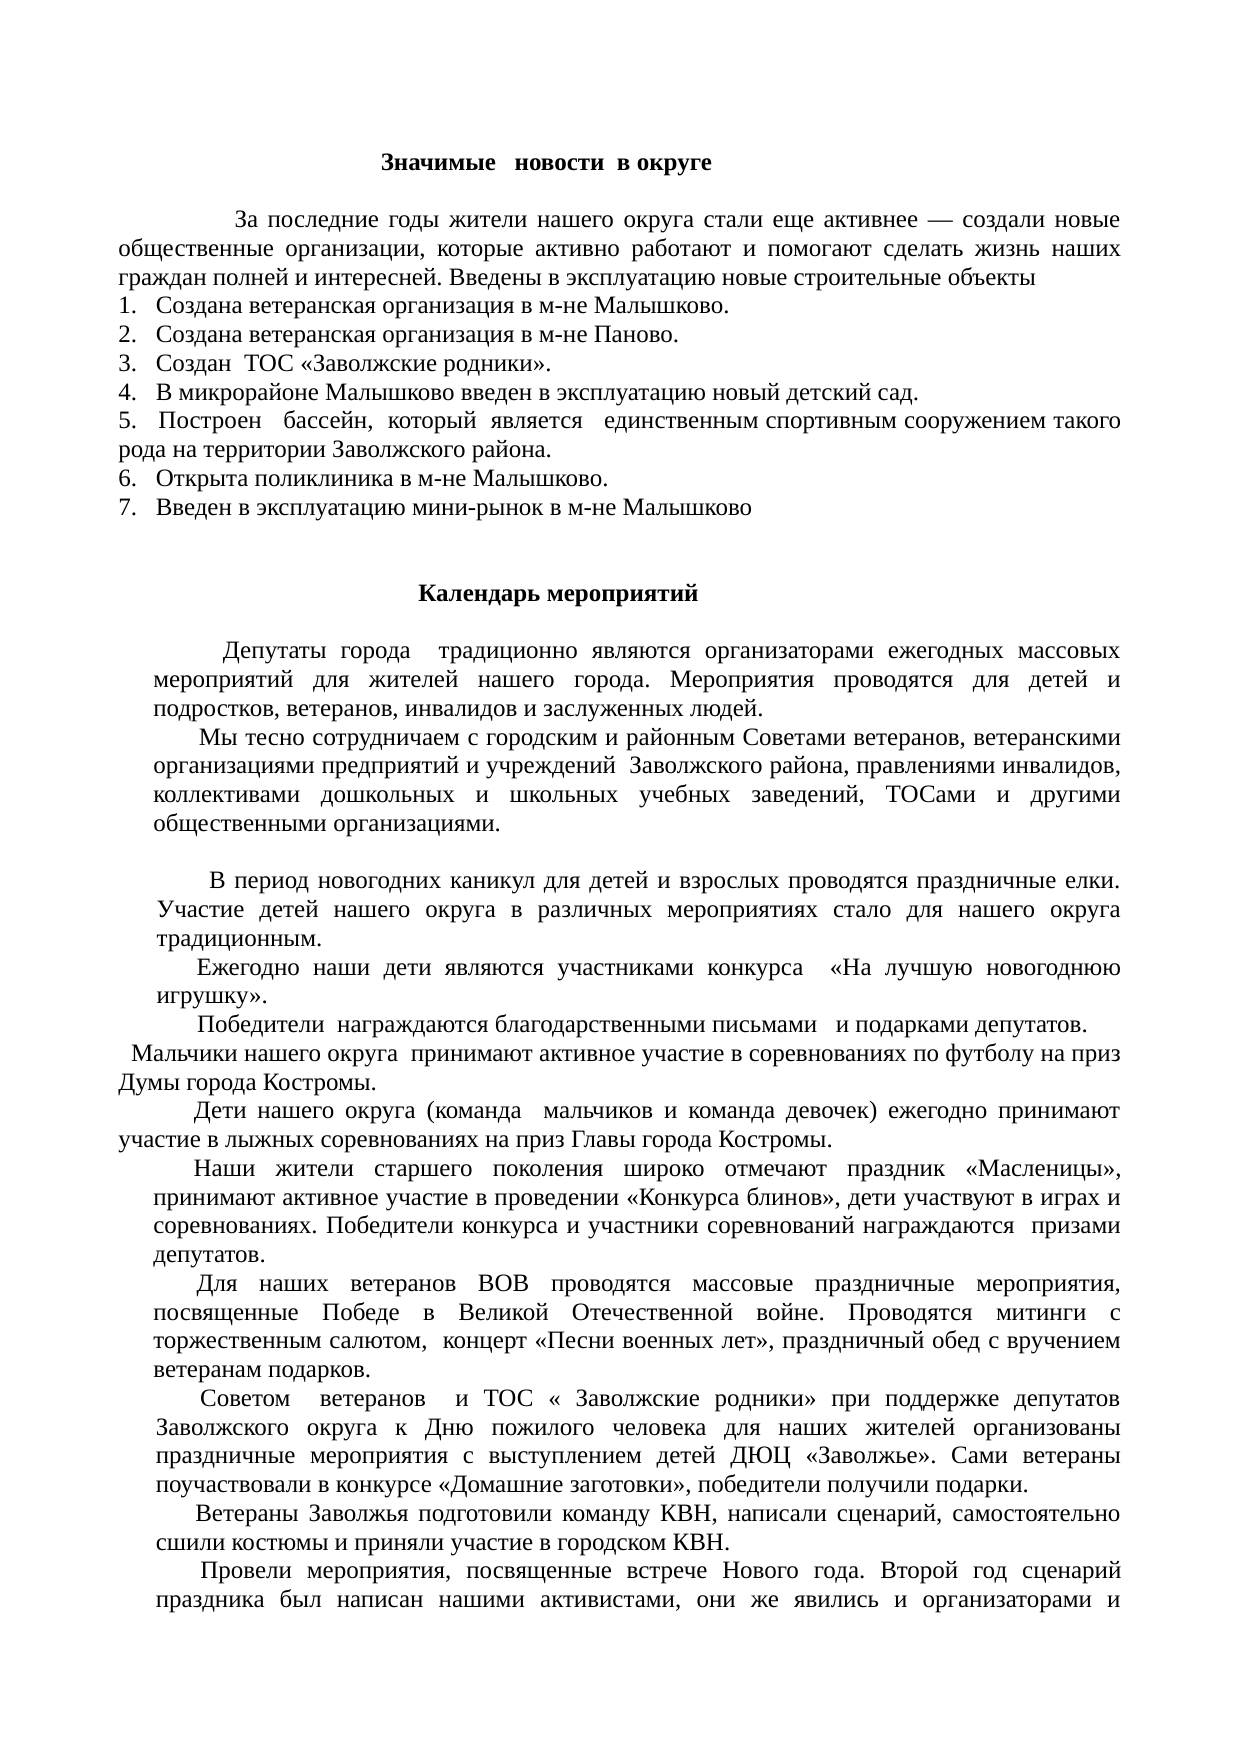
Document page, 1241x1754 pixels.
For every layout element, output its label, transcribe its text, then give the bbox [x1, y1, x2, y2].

text Победители награждаются благодарственными письмами и подарками депутатов. [153, 1009, 1122, 1038]
text Ветераны Заволжья подготовили команду КВН, написали сценарий, самостоятельно сшили костюмы и приняли участие в городском КВН. [156, 1498, 1122, 1556]
text 3. Создан ТОС «Заволжские родники». [118, 348, 1122, 377]
text 7. Введен в эксплуатацию мини-рынок в м-не Малышково [118, 492, 1122, 521]
text Для наших ветеранов ВОВ проводятся массовые праздничные мероприятия, посвященные Победе в Великой Отечественной войне. Проводятся митинги с торжественным салютом, концерт «Песни военных лет», праздничный обед с вручением ветеранам подарков. [153, 1268, 1122, 1383]
text 2. Создана ветеранская организация в м-не Паново. [118, 319, 1122, 348]
text Депутаты города традиционно являются организаторами ежегодных массовых мероприятий для жителей нашего города. Мероприятия проводятся для детей и подростков, ветеранов, инвалидов и заслуженных людей. [153, 636, 1122, 722]
text 4. В микрорайоне Малышково введен в эксплуатацию новый детский сад. [118, 377, 1122, 406]
text Мальчики нашего округа принимают активное участие в соревнованиях по футболу на приз Думы города Костромы. [118, 1038, 1122, 1096]
text Календарь мероприятий [118, 578, 1122, 607]
text Наши жители старшего поколения широко отмечают праздник «Масленицы», принимают активное участие в проведении «Конкурса блинов», дети участвуют в играх и соревнованиях. Победители конкурса и участники соревнований награждаются призами депутатов. [153, 1153, 1122, 1268]
text Значимые новости в округе [118, 147, 1122, 176]
text В период новогодних каникул для детей и взрослых проводятся праздничные елки. Участие детей нашего округа в различных мероприятиях стало для нашего округа традиционным. [156, 866, 1122, 952]
text Дети нашего округа (команда мальчиков и команда девочек) ежегодно принимают участие в лыжных соревнованиях на приз Главы города Костромы. [118, 1096, 1122, 1153]
text 5. Построен бассейн, который является единственным спортивным сооружением такого рода на территории Заволжского района. [118, 406, 1122, 463]
text Советом ветеранов и ТОС « Заволжские родники» при поддержке депутатов Заволжского округа к Дню пожилого человека для наших жителей организованы праздничные мероприятия с выступлением детей ДЮЦ «Заволжье». Сами ветераны поучаствовали в конкурсе «Домашние заготовки», победители получили подарки. [156, 1383, 1122, 1498]
text 1. Создана ветеранская организация в м-не Малышково. [118, 291, 1122, 319]
text Провели мероприятия, посвященные встрече Нового года. Второй год сценарий праздника был написан нашими активистами, они же явились и организаторами и [156, 1556, 1122, 1613]
text Ежегодно наши дети являются участниками конкурса «На лучшую новогоднюю игрушку». [156, 952, 1122, 1009]
text Мы тесно сотрудничаем с городским и районным Советами ветеранов, ветеранскими организациями предприятий и учреждений Заволжского района, правлениями инвалидов, коллективами дошкольных и школьных учебных заведений, ТОСами и другими общественными организациями. [153, 722, 1122, 837]
text 6. Открыта поликлиника в м-не Малышково. [118, 463, 1122, 492]
text За последние годы жители нашего округа стали еще активнее — создали новые общественные организации, которые активно работают и помогают сделать жизнь наших граждан полней и интересней. Введены в эксплуатацию новые строительные объекты [118, 204, 1122, 291]
